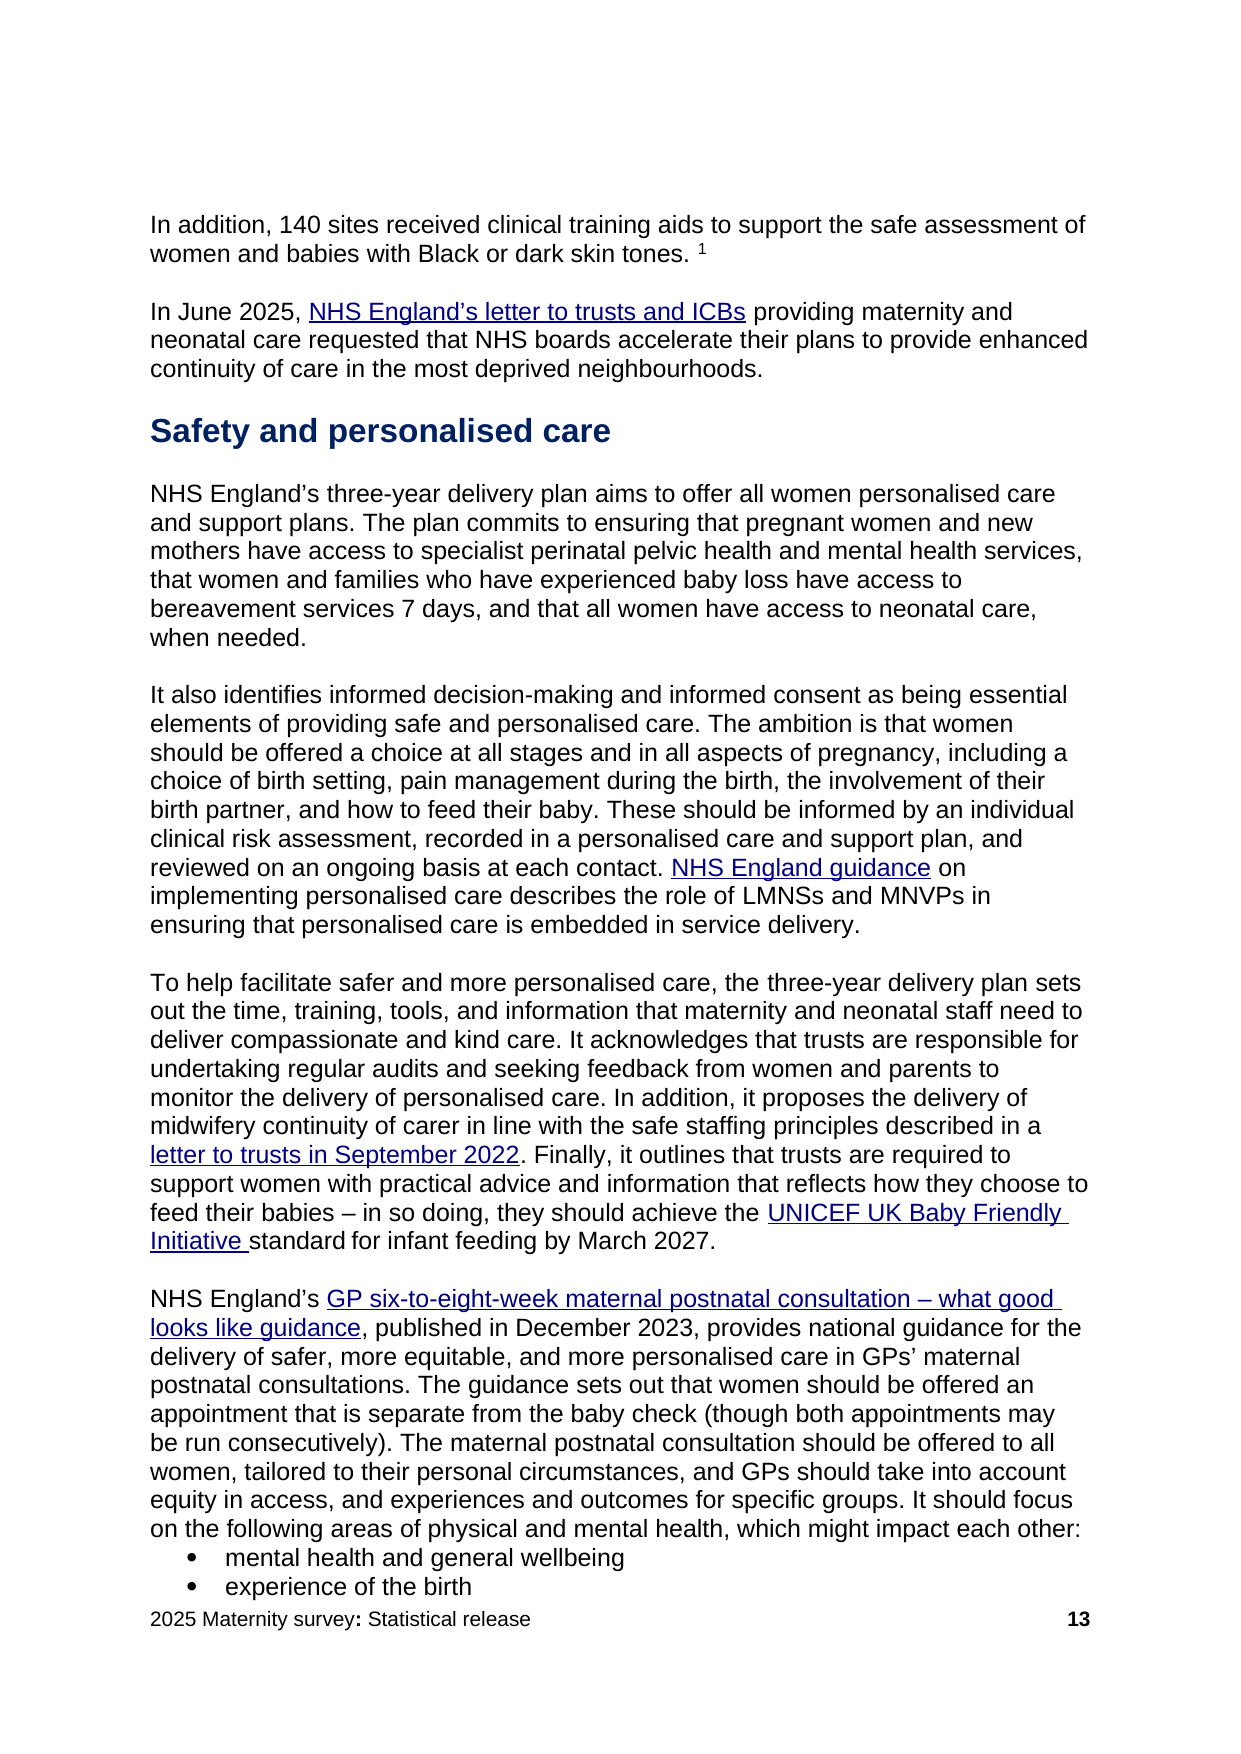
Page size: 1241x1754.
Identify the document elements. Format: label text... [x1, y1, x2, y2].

list mental health and general wellbeing [187, 1543, 1090, 1572]
text In addition, 140 sites received clinical training aids to support the safe assessment of women and babies with Black or dark skin tones. [150, 210, 1090, 268]
text It also identifies informed decision-making and informed consent as being essential elements of providing safe and personalised care. The ambition is that women should be offered a choice at all stages and in all aspects of pregnancy, including a choice of birth setting, pain management during the birth, the involvement of their birth partner, and how to feed their baby. These should be informed by an individual clinical risk assessment, recorded in a personalised care and support plan, and reviewed on an ongoing basis at each contact. NHS England guidance on implementing personalised care describes the role of LMNSs and MNVPs in ensuring that personalised care is embedded in service delivery. [150, 680, 1090, 939]
text Safety and personalised care [150, 412, 1090, 450]
text NHS England’s GP six-to-eight-week maternal postnatal consultation – what good looks like guidance, published in December 2023, provides national guidance for the delivery of safer, more equitable, and more personalised care in GPs’ maternal postnatal consultations. The guidance sets out that women should be offered an appointment that is separate from the baby check (though both appointments may be run consecutively). The maternal postnatal consultation should be offered to all women, tailored to their personal circumstances, and GPs should take into account equity in access, and experiences and outcomes for specific groups. It should focus on the following areas of physical and mental health, which might impact each other: [150, 1284, 1090, 1543]
text NHS England’s three-year delivery plan aims to offer all women personalised care and support plans. The plan commits to ensuring that pregnant women and new mothers have access to specialist perinatal pelvic health and mental health services, that women and families who have experienced baby loss have access to bereavement services 7 days, and that all women have access to neonatal care, when needed. [150, 479, 1090, 651]
text To help facilitate safer and more personalised care, the three-year delivery plan sets out the time, training, tools, and information that maternity and neonatal staff need to deliver compassionate and kind care. It acknowledges that trusts are responsible for undertaking regular audits and seeking feedback from women and parents to monitor the delivery of personalised care. In addition, it proposes the delivery of midwifery continuity of carer in line with the safe staffing principles described in a letter to trusts in September 2022. Finally, it outlines that trusts are required to support women with practical advice and information that reflects how they choose to feed their babies – in so doing, they should achieve the UNICEF UK Baby Friendly Initiative standard for infant feeding by March 2027. [150, 967, 1090, 1255]
text In June 2025, NHS England’s letter to trusts and ICBs providing maternity and neonatal care requested that NHS boards accelerate their plans to provide enhanced continuity of care in the most deprived neighbourhoods. [150, 297, 1090, 383]
list experience of the birth [187, 1572, 1090, 1601]
